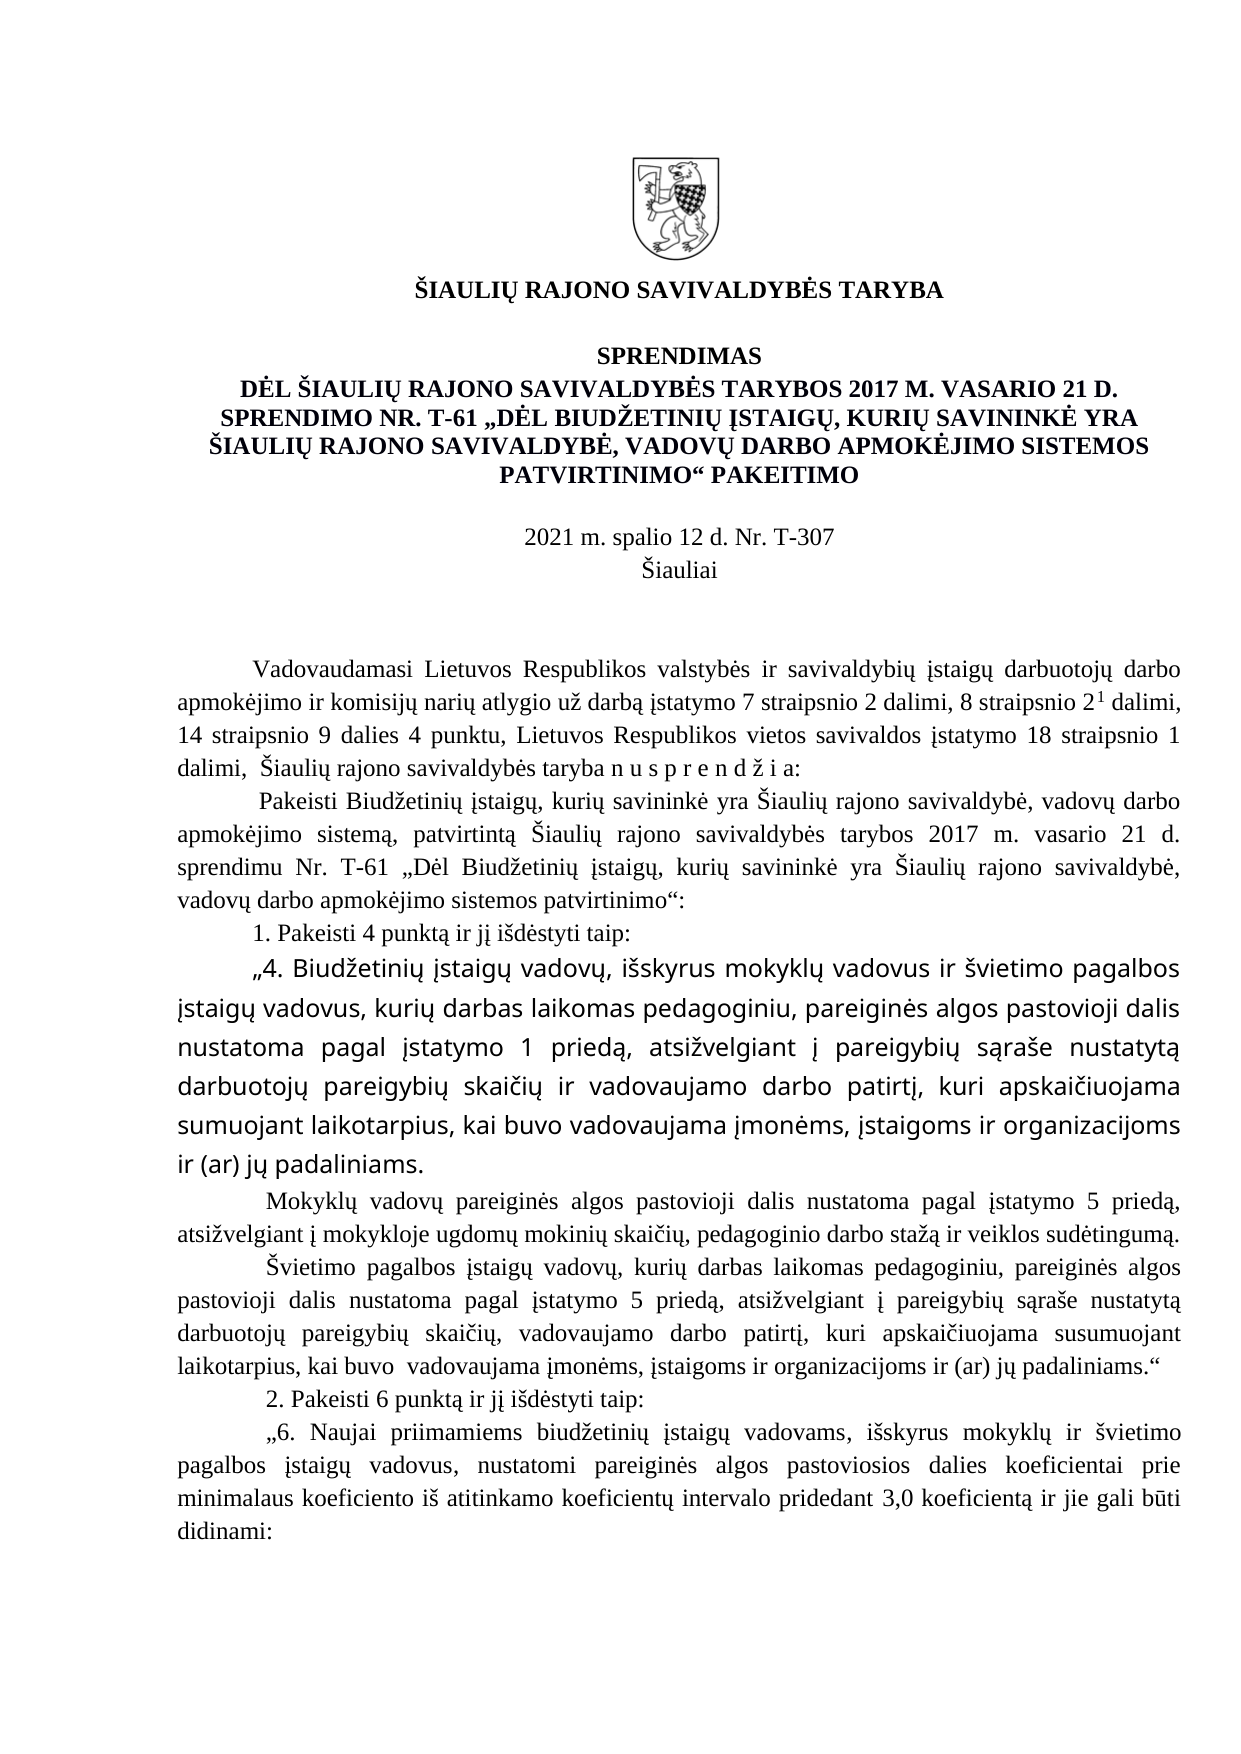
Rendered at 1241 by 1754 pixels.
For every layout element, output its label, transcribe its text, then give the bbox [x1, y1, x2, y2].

text „6. Naujai priimamiems biudžetinių įstaigų vadovams, išskyrus mokyklų ir švietimo pagalbos įstaigų vadovus, nustatomi pareiginės algos pastoviosios dalies koeficientai prie minimalaus koeficiento iš atitinkamo koeficientų intervalo pridedant 3,0 koeficientą ir jie gali būti didinami: [177, 1417, 1182, 1545]
text Pakeisti Biudžetinių įstaigų, kurių savininkė yra Šiaulių rajono savivaldybė, vadovų darbo apmokėjimo sistemą, patvirtintą Šiaulių rajono savivaldybės tarybos 2017 m. vasario 21 d. sprendimu Nr. T-61 „Dėl Biudžetinių įstaigų, kurių savininkė yra Šiaulių rajono savivaldybė, vadovų darbo apmokėjimo sistemos patvirtinimo“: [177, 786, 1182, 914]
text DĖL ŠIAULIŲ RAJONO SAVIVALDYBĖS TARYBOS 2017 M. VASARIO 21 D. SPRENDIMO NR. T-61 „DĖL BIUDŽETINIŲ ĮSTAIGŲ, KURIŲ SAVININKĖ YRA ŠIAULIŲ RAJONO SAVIVALDYBĖ, VADOVŲ DARBO APMOKĖJIMO SISTEMOS PATVIRTINIMO“ PAKEITIMO [177, 374, 1182, 489]
text Šiauliai [177, 555, 1182, 584]
text 2. Pakeisti 6 punktą ir jį išdėstyti taip: [177, 1384, 1182, 1413]
text Švietimo pagalbos įstaigų vadovų, kurių darbas laikomas pedagoginiu, pareiginės algos pastovioji dalis nustatoma pagal įstatymo 5 priedą, atsižvelgiant į pareigybių sąraše nustatytą darbuotojų pareigybių skaičių, vadovaujamo darbo patirtį, kuri apskaičiuojama susumuojant laikotarpius, kai buvo vadovaujama įmonėms, įstaigoms ir organizacijoms ir (ar) jų padaliniams.“ [177, 1252, 1182, 1380]
text 1. Pakeisti 4 punktą ir jį išdėstyti taip: [177, 918, 1182, 947]
text 2021 m. spalio 12 d. Nr. T-307 [177, 522, 1182, 551]
text Mokyklų vadovų pareiginės algos pastovioji dalis nustatoma pagal įstatymo 5 priedą, atsižvelgiant į mokykloje ugdomų mokinių skaičių, pedagoginio darbo stažą ir veiklos sudėtingumą. [177, 1186, 1182, 1248]
text ŠIAULIŲ RAJONO SAVIVALDYBĖS TARYBA [177, 275, 1182, 303]
text SPRENDIMAS [177, 341, 1182, 369]
text Vadovaudamasi Lietuvos Respublikos valstybės ir savivaldybių įstaigų darbuotojų darbo apmokėjimo ir komisijų narių atlygio už darbą įstatymo 7 straipsnio 2 dalimi, 8 straipsnio 21 dalimi, 14 straipsnio 9 dalies 4 punktu, Lietuvos Respublikos vietos savivaldos įstatymo 18 straipsnio 1 dalimi, Šiaulių rajono savivaldybės taryba n u s p r e n d ž i a: [177, 654, 1182, 782]
text „4. Biudžetinių įstaigų vadovų, išskyrus mokyklų vadovus ir švietimo pagalbos įstaigų vadovus, kurių darbas laikomas pedagoginiu, pareiginės algos pastovioji dalis nustatoma pagal įstatymo 1 priedą, atsižvelgiant į pareigybių sąraše nustatytą darbuotojų pareigybių skaičių ir vadovaujamo darbo patirtį, kuri apskaičiuojama sumuojant laikotarpius, kai buvo vadovaujama įmonėms, įstaigoms ir organizacijoms ir (ar) jų padaliniams. [177, 951, 1182, 1181]
